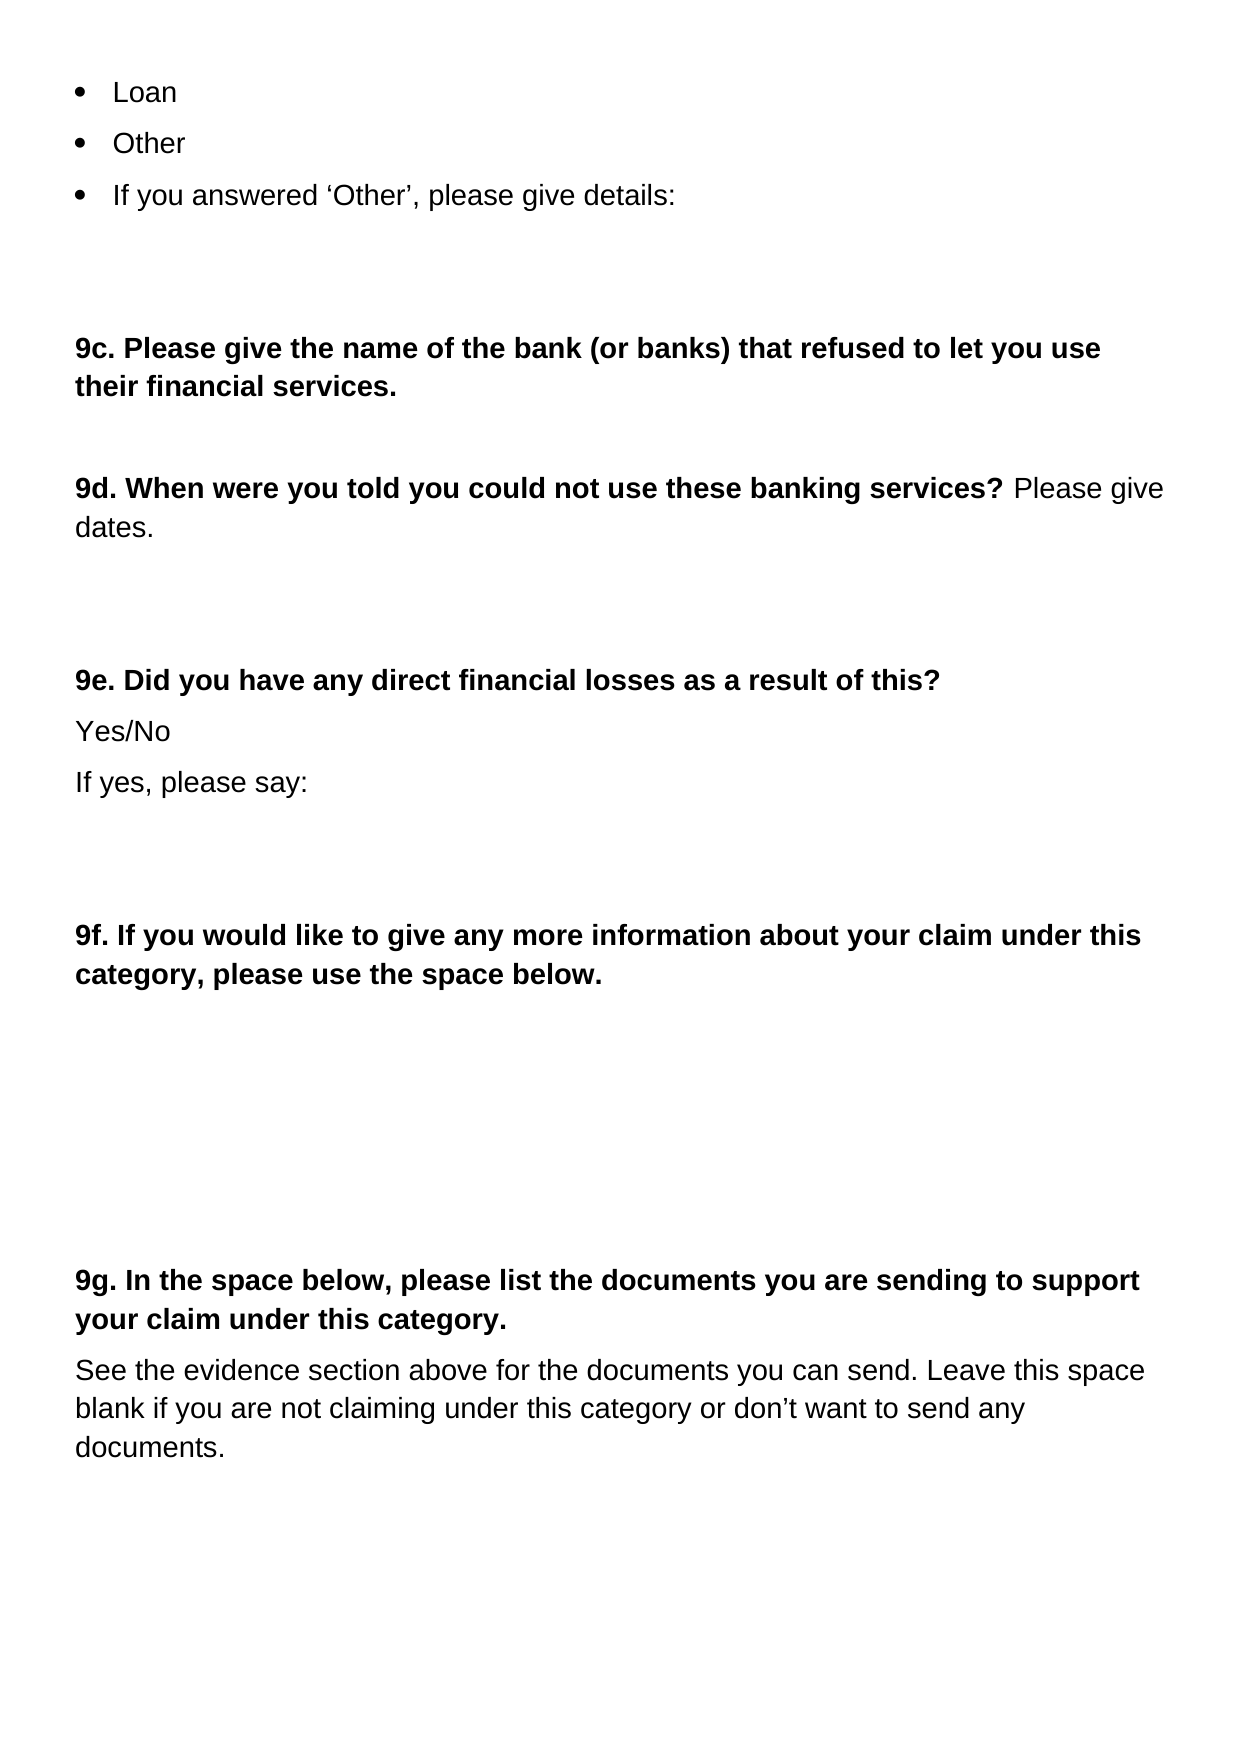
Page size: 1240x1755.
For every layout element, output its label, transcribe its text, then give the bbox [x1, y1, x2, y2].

subtitle 9g. In the space below, please list the documents you are sending to support your claim under this category. [75, 1263, 1164, 1335]
list Other [75, 126, 1164, 160]
subtitle 9c. Please give the name of the bank (or banks) that refused to let you use their financial services. [75, 331, 1164, 403]
text If yes, please say: [75, 765, 1164, 799]
list If you answered ‘Other’, please give details: [75, 177, 1164, 211]
list Loan [75, 75, 1164, 109]
subtitle 9f. If you would like to give any more information about your claim under this category, please use the space below. [75, 918, 1164, 990]
text Yes/No [75, 714, 1164, 748]
subtitle 9e. Did you have any direct financial losses as a result of this? [75, 663, 1164, 697]
text See the evidence section above for the documents you can send. Leave this space blank if you are not claiming under this category or don’t want to send any documents. [75, 1353, 1164, 1463]
subtitle 9d. When were you told you could not use these banking services? Please give dates. [75, 471, 1164, 543]
